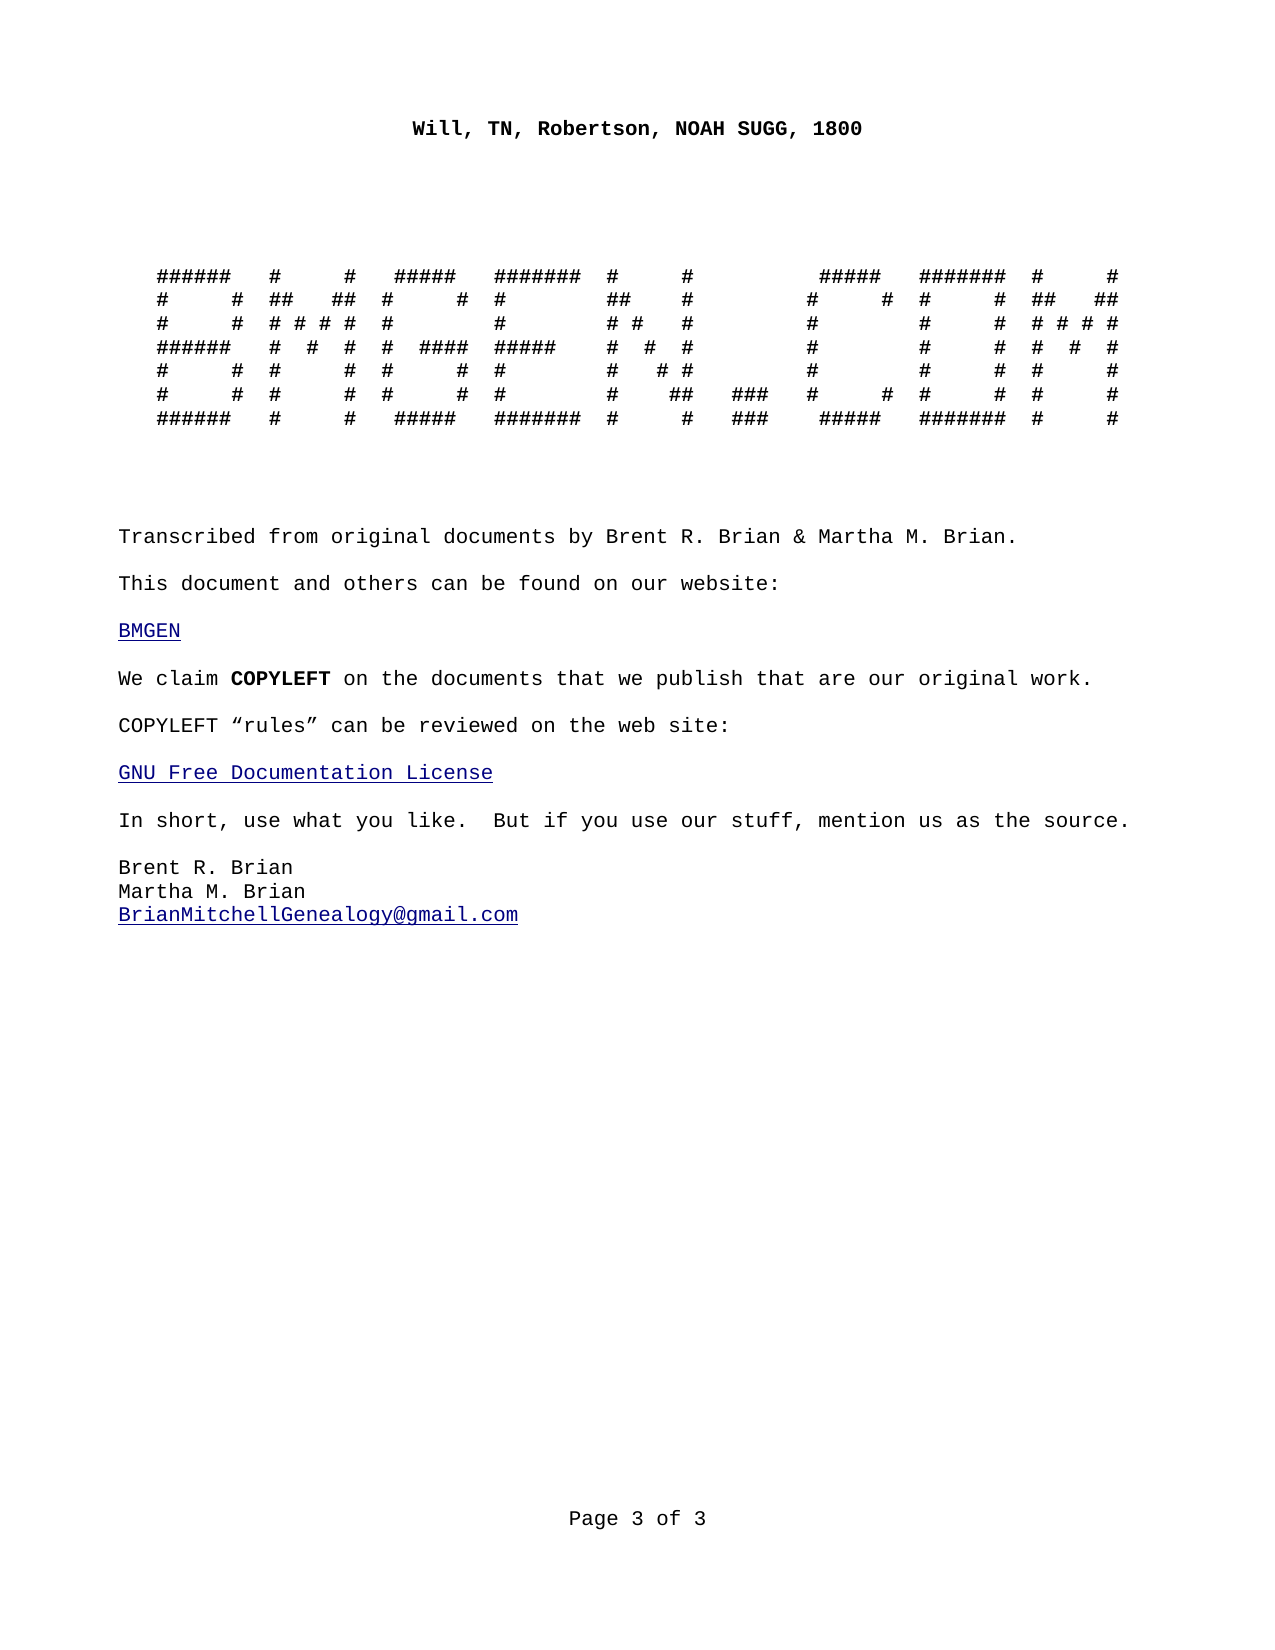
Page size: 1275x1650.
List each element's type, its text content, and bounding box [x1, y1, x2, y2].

text In short, use what you like. But if you use our stuff, mention us as the source. [118, 810, 1157, 833]
text # # # # # # # # ## ### # # # # # # [118, 384, 1157, 408]
text This document and others can be found on our website: [118, 573, 1157, 597]
text GNU Free Documentation License [118, 762, 1157, 786]
text COPYLEFT “rules” can be reviewed on the web site: [118, 715, 1157, 739]
text # # ## ## # # # ## # # # # # ## ## [118, 289, 1157, 313]
text We claim COPYLEFT on the documents that we publish that are our original work. [118, 668, 1157, 691]
text BMGEN [118, 621, 1157, 644]
text # # # # # # # # # # # # # # # [118, 360, 1157, 384]
text # # # # # # # # # # # # # # # # # # [118, 313, 1157, 337]
text Brent R. Brian [118, 857, 1157, 881]
text ###### # # ##### ####### # # ##### ####### # # [118, 266, 1157, 289]
text ###### # # ##### ####### # # ### ##### ####### # # [118, 408, 1157, 431]
text Martha M. Brian [118, 881, 1157, 904]
text ###### # # # # #### ##### # # # # # # # # # [118, 337, 1157, 360]
text BrianMitchellGenealogy@gmail.com [118, 904, 1157, 928]
text Transcribed from original documents by Brent R. Brian & Martha M. Brian. [118, 526, 1157, 549]
